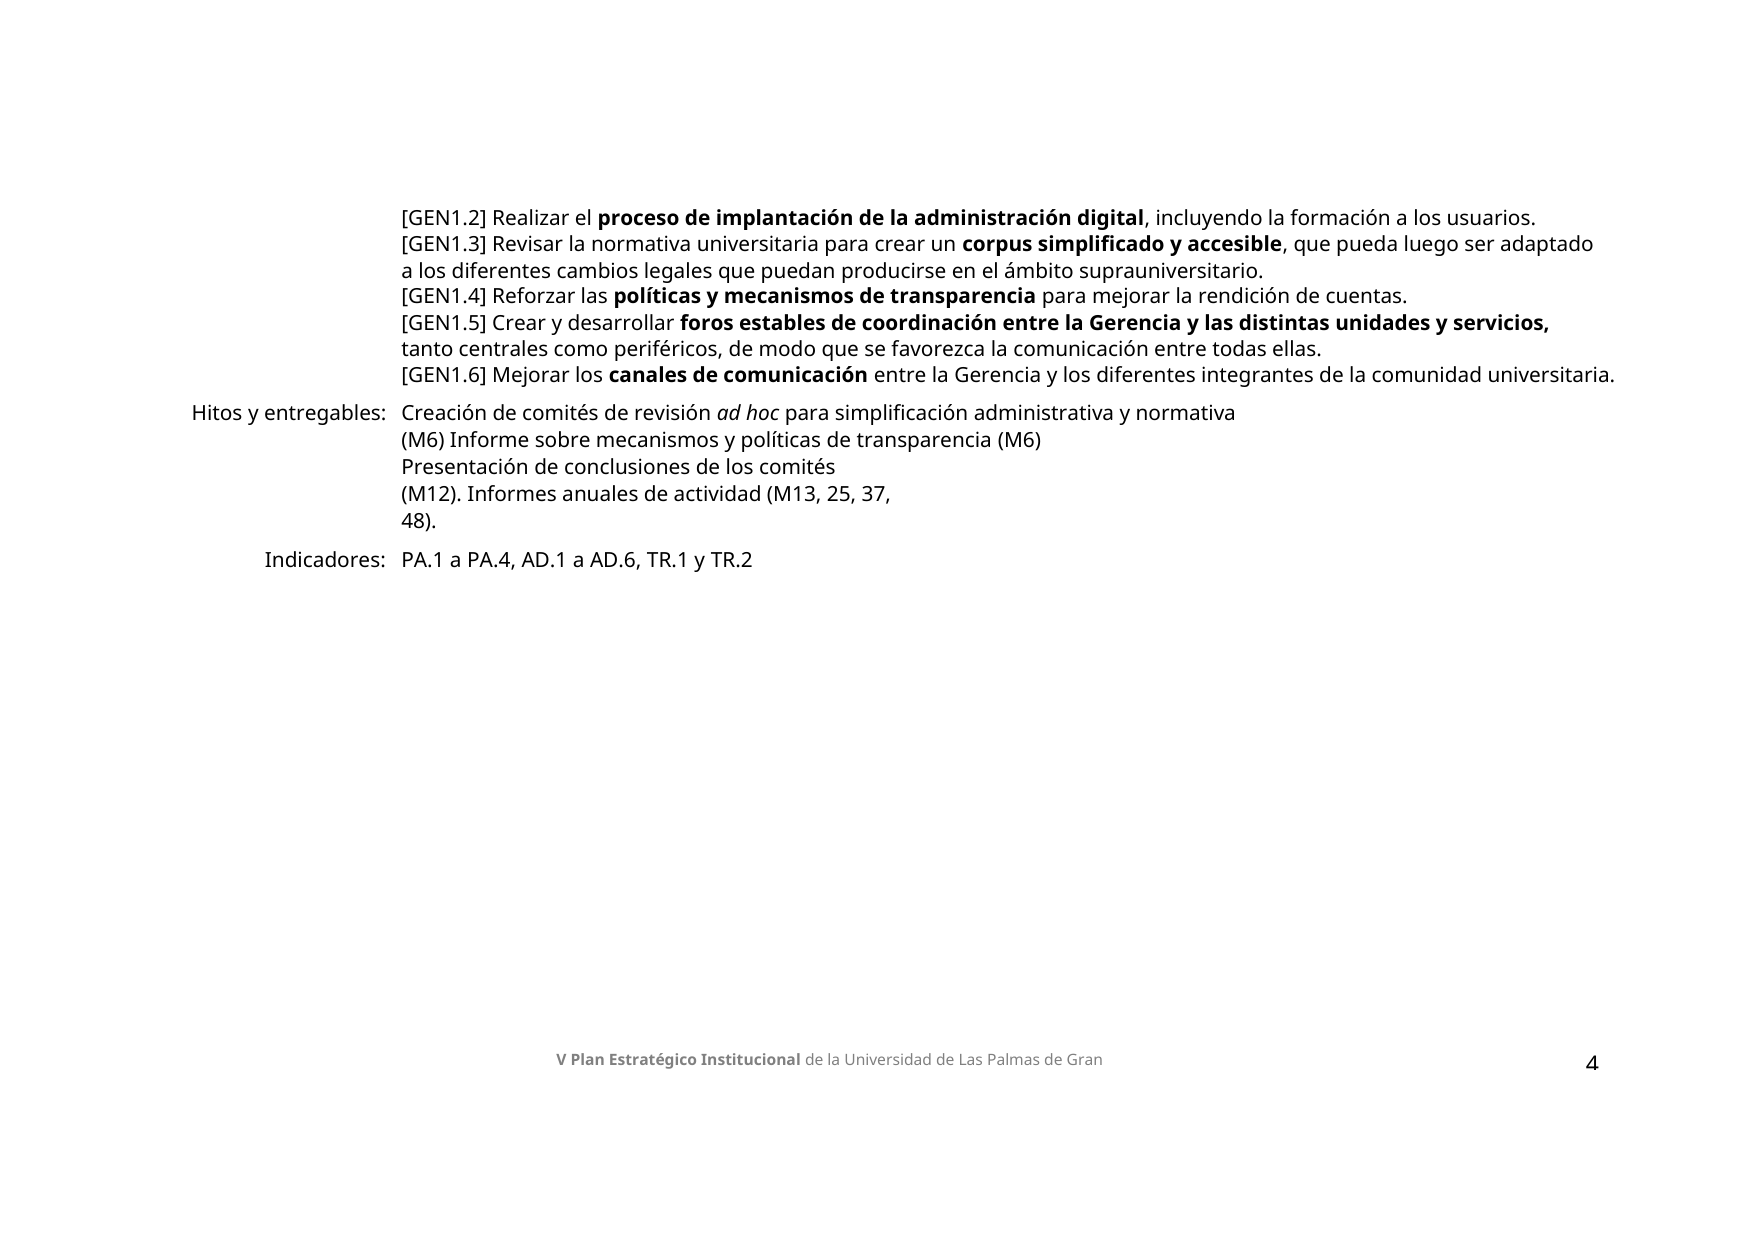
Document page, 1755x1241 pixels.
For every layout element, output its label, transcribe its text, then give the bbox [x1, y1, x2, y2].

text [GEN1.6] Mejorar los canales de comunicación entre la Gerencia y los diferentes integrantes de la comunidad universitaria. [401, 363, 1619, 387]
text [GEN1.2] Realizar el proceso de implantación de la administración digital, incluyendo la formación a los usuarios. [GEN1.3] Revisar la normativa universitaria para crear un corpus simplificado y accesible, que pueda luego ser adaptado a los diferentes cambios legales que puedan producirse en el ámbito suprauniversitario. [401, 203, 1597, 285]
text [GEN1.5] Crear y desarrollar foros estables de coordinación entre la Gerencia y las distintas unidades y servicios, tanto centrales como periféricos, de modo que se favorezca la comunicación entre todas ellas. [401, 309, 1601, 363]
text Presentación de conclusiones de los comités (M12). Informes anuales de actividad (M13, 25, 37, 48). [401, 453, 900, 534]
text [GEN1.4] Reforzar las políticas y mecanismos de transparencia para mejorar la rendición de cuentas. [401, 285, 1619, 309]
text Hitos y entregables: Creación de comités de revisión ad hoc para simplificación administrativa y normativa (M6) Informe sobre mecanismos y políticas de transparencia (M6) [191, 399, 1282, 453]
text Indicadores: PA.1 a PA.4, AD.1 a AD.6, TR.1 y TR.2 [264, 545, 1619, 573]
